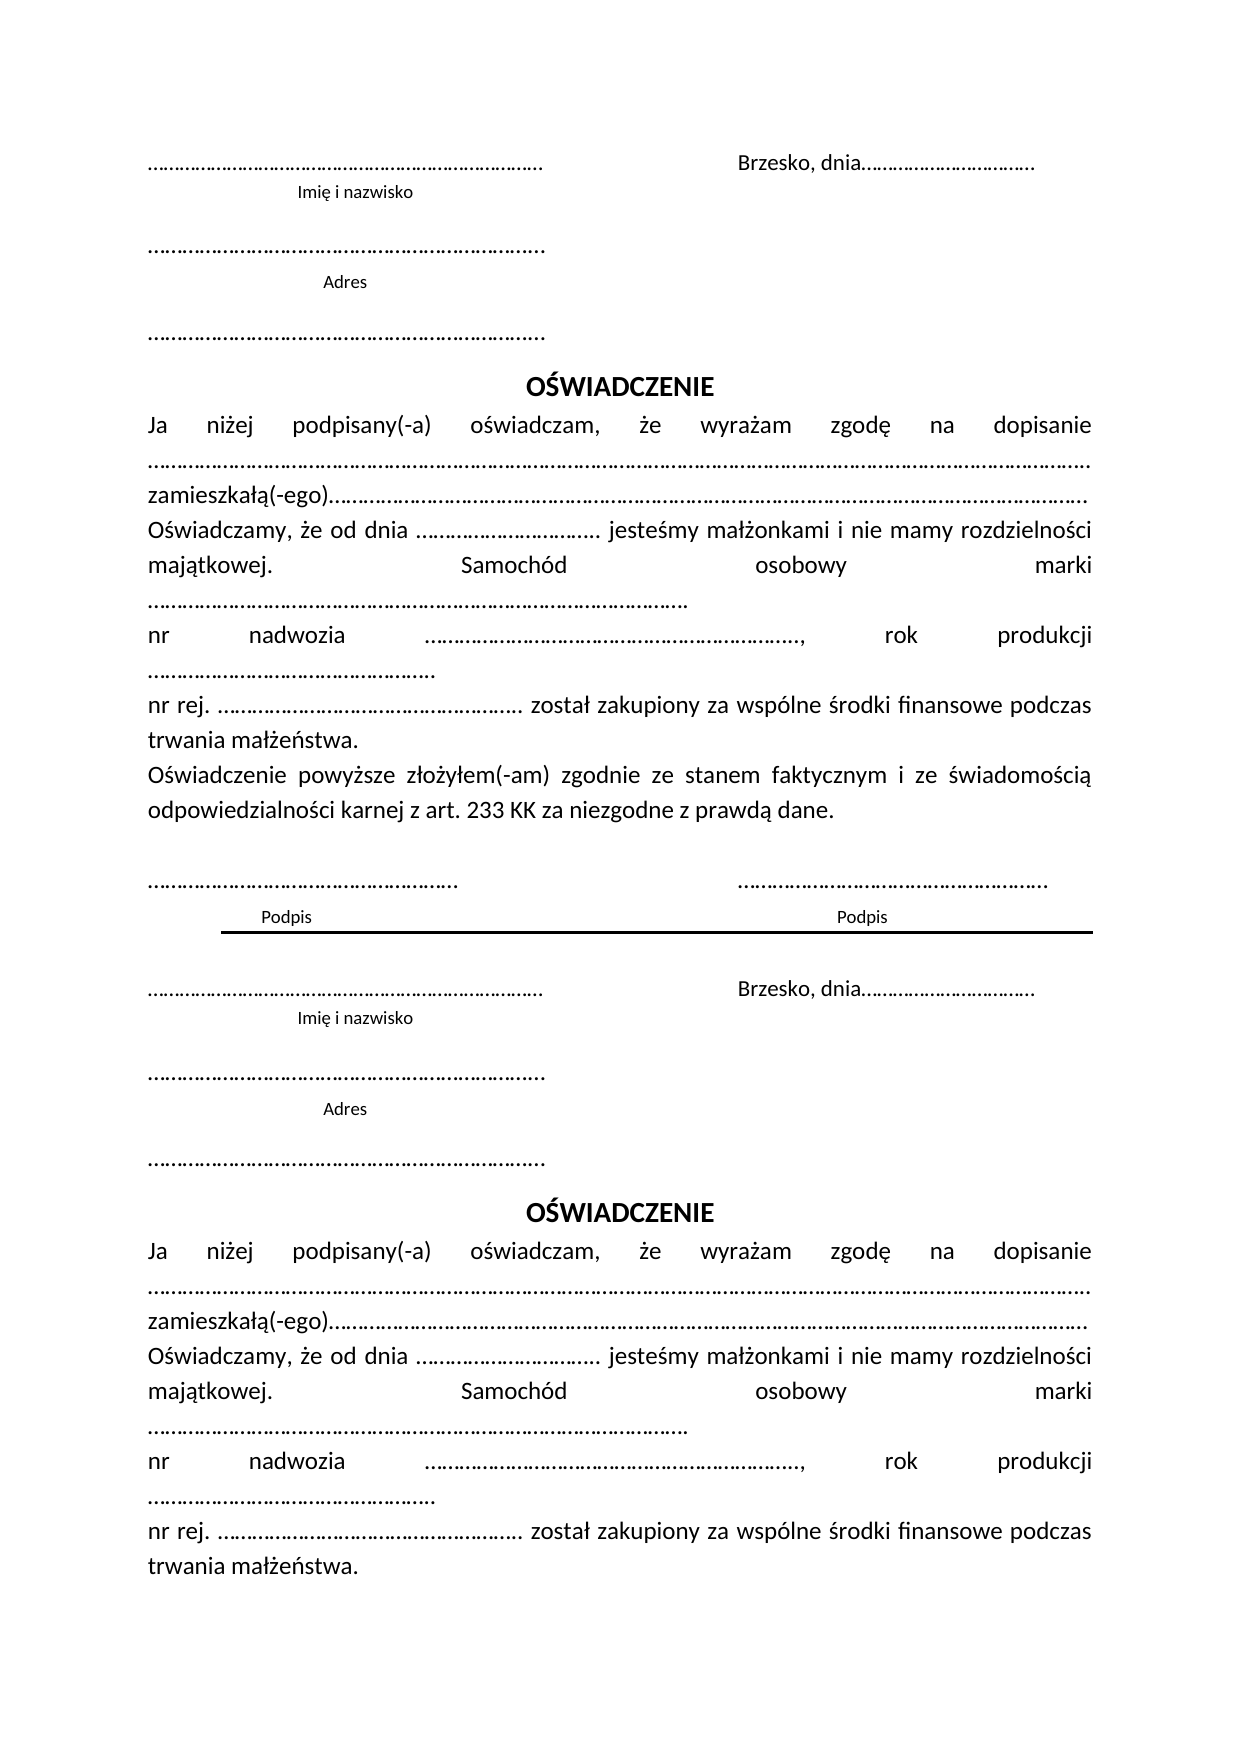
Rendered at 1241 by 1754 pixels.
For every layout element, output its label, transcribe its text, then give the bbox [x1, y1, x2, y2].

text Ja niżej podpisany(-a) oświadczam, że wyrażam zgodę na dopisanie ……………………………………………………………………………………………………………………………………………….. [148, 1235, 1093, 1301]
text Imię i nazwisko [148, 1006, 1093, 1029]
text Adres [148, 1091, 1093, 1121]
text nr nadwozia ……………………………………………………….., rok produkcji ………………………………………….. [148, 619, 1093, 684]
text OŚWIADCZENIE [148, 368, 1093, 403]
text Podpis Podpis [221, 899, 1093, 931]
text nr rej. …………………………………………….. został zakupiony za wspólne środki finansowe podczas trwania małżeństwa. [148, 689, 1093, 754]
text Oświadczenie powyższe złożyłem(-am) zgodnie ze stanem faktycznym i ze świadomością odpowiedzialności karnej z art. 233 KK za niezgodne z prawdą dane. [148, 759, 1093, 824]
text Oświadczamy, że od dnia ………………………….. jesteśmy małżonkami i nie mamy rozdzielności majątkowej. Samochód osobowy marki …………………………………………………………………………………. [148, 514, 1093, 614]
text ………………………………………………………………… Brzesko, dnia…………………………… [148, 148, 1093, 176]
text Ja niżej podpisany(-a) oświadczam, że wyrażam zgodę na dopisanie ……………………………………………………………………………………………………………………………………………….. [148, 409, 1093, 474]
text …………………………………………………………... [148, 1142, 1093, 1173]
text ………………………………………………………………… Brzesko, dnia…………………………… [148, 974, 1093, 1002]
text zamieszkałą(-ego)…………………………………………………………………………………………………………………… [148, 1305, 1093, 1336]
text ……………………………………………… ……………………………………………… [148, 864, 1093, 894]
text …………………………………………………………... [148, 1056, 1093, 1086]
text …………………………………………………………... [148, 316, 1093, 347]
text nr rej. …………………………………………….. został zakupiony za wspólne środki finansowe podczas trwania małżeństwa. [148, 1515, 1093, 1581]
text Adres [148, 264, 1093, 295]
text Oświadczamy, że od dnia ………………………….. jesteśmy małżonkami i nie mamy rozdzielności majątkowej. Samochód osobowy marki …………………………………………………………………………………. [148, 1340, 1093, 1441]
text …………………………………………………………... [148, 229, 1093, 260]
text nr nadwozia ……………………………………………………….., rok produkcji ………………………………………….. [148, 1445, 1093, 1511]
text zamieszkałą(-ego)…………………………………………………………………………………………………………………… [148, 479, 1093, 509]
text Imię i nazwisko [148, 180, 1093, 203]
text OŚWIADCZENIE [148, 1194, 1093, 1230]
